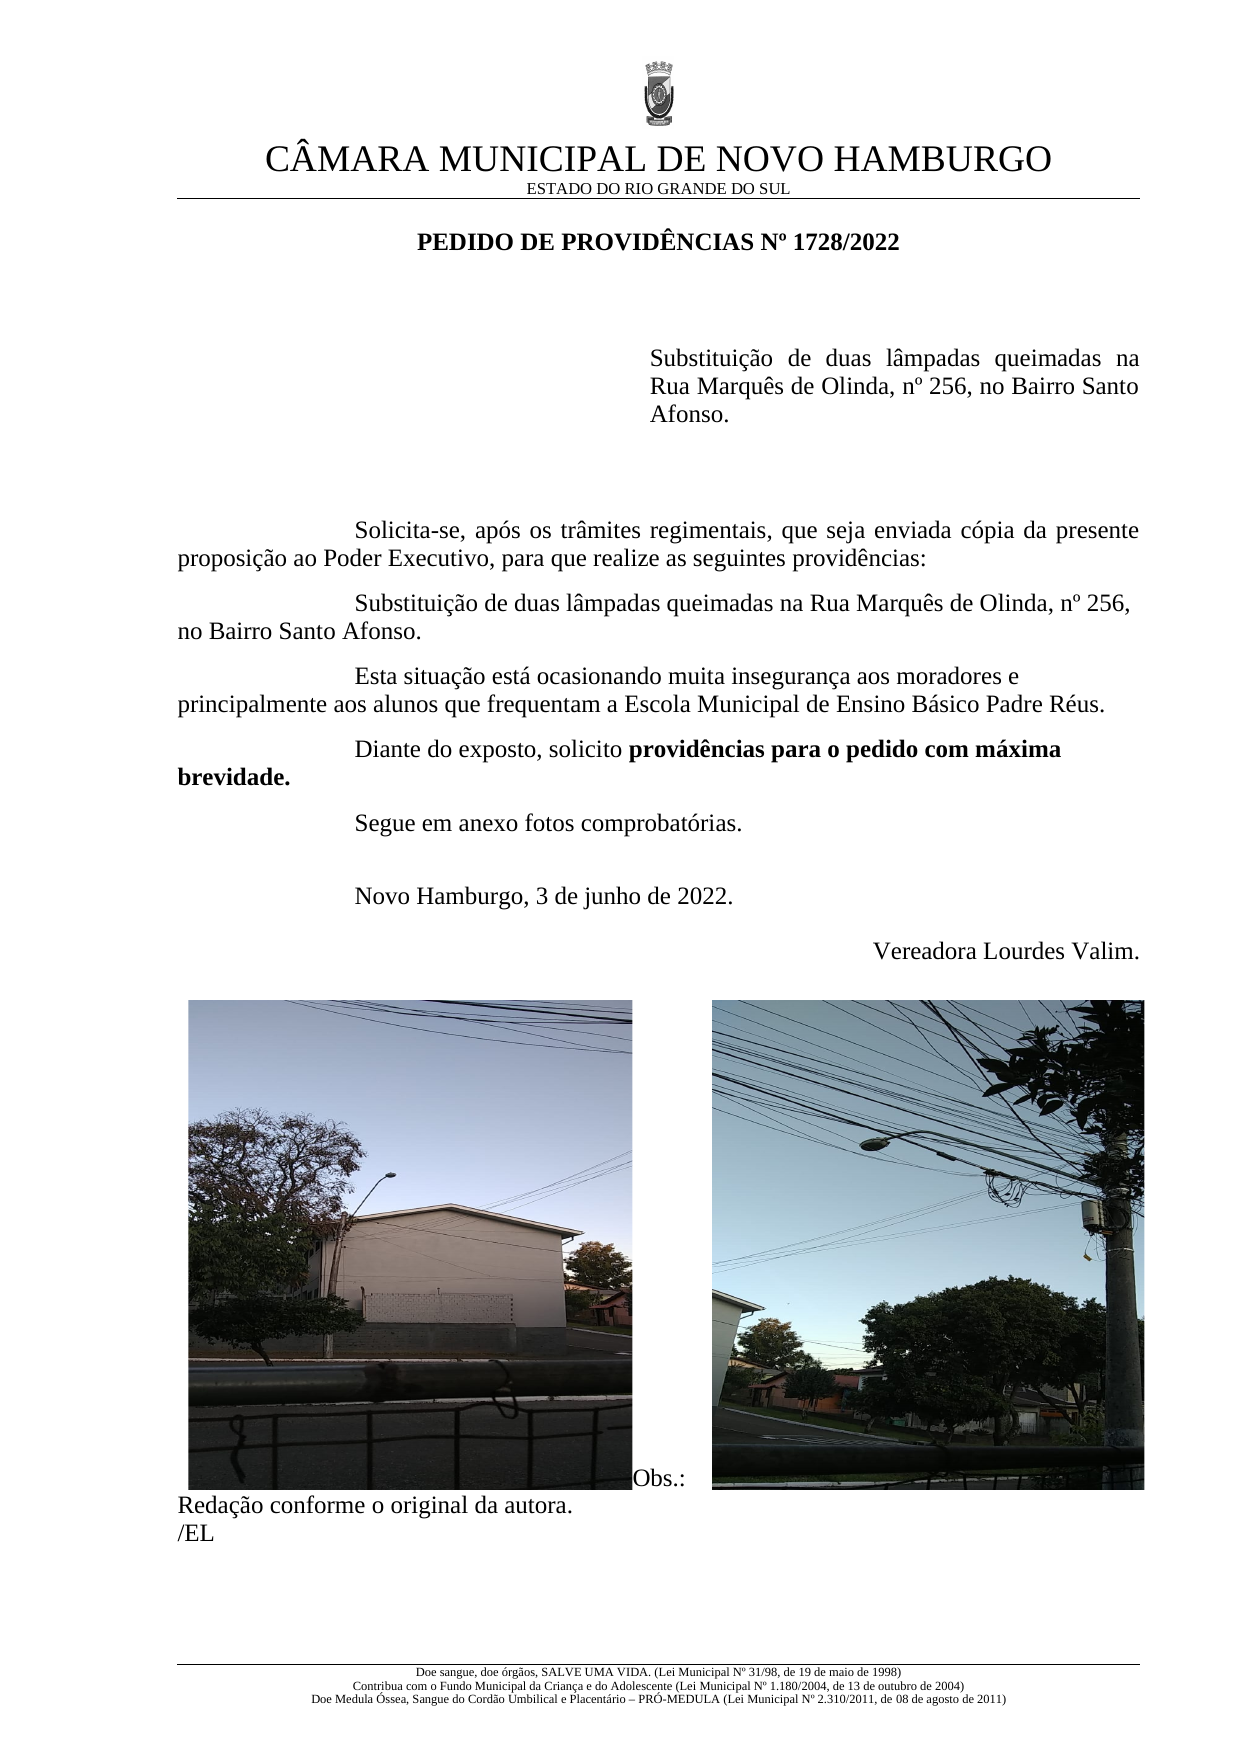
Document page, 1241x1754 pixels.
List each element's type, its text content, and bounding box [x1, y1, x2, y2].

text Substituição de duas lâmpadas queimadas na Rua Marquês de Olinda, nº 256, no Bairro Santo Afonso. [177, 589, 1140, 645]
text Obs.: Redação conforme o original da autora. [177, 1464, 1140, 1519]
picture [712, 1000, 1145, 1490]
picture [188, 1000, 633, 1490]
text Segue em anexo fotos comprobatórias. [177, 809, 1140, 836]
text Diante do exposto, solicito providências para o pedido com máxima brevidade. [177, 736, 1140, 791]
text PEDIDO DE PROVIDÊNCIAS Nº 1728/2022 [177, 228, 1140, 256]
text Substituição de duas lâmpadas queimadas na Rua Marquês de Olinda, nº 256, no Bairro Santo Afonso. [649, 344, 1140, 428]
text Novo Hamburgo, 3 de junho de 2022. [177, 882, 1140, 909]
text Vereadora Lourdes Valim. [177, 937, 1140, 965]
text /EL [177, 1519, 1140, 1547]
text Solicita-se, após os trâmites regimentais, que seja enviada cópia da presente proposição ao Poder Executivo, para que realize as seguintes providências: [177, 516, 1140, 572]
text Esta situação está ocasionando muita insegurança aos moradores e principalmente aos alunos que frequentam a Escola Municipal de Ensino Básico Padre Réus. [177, 662, 1140, 718]
